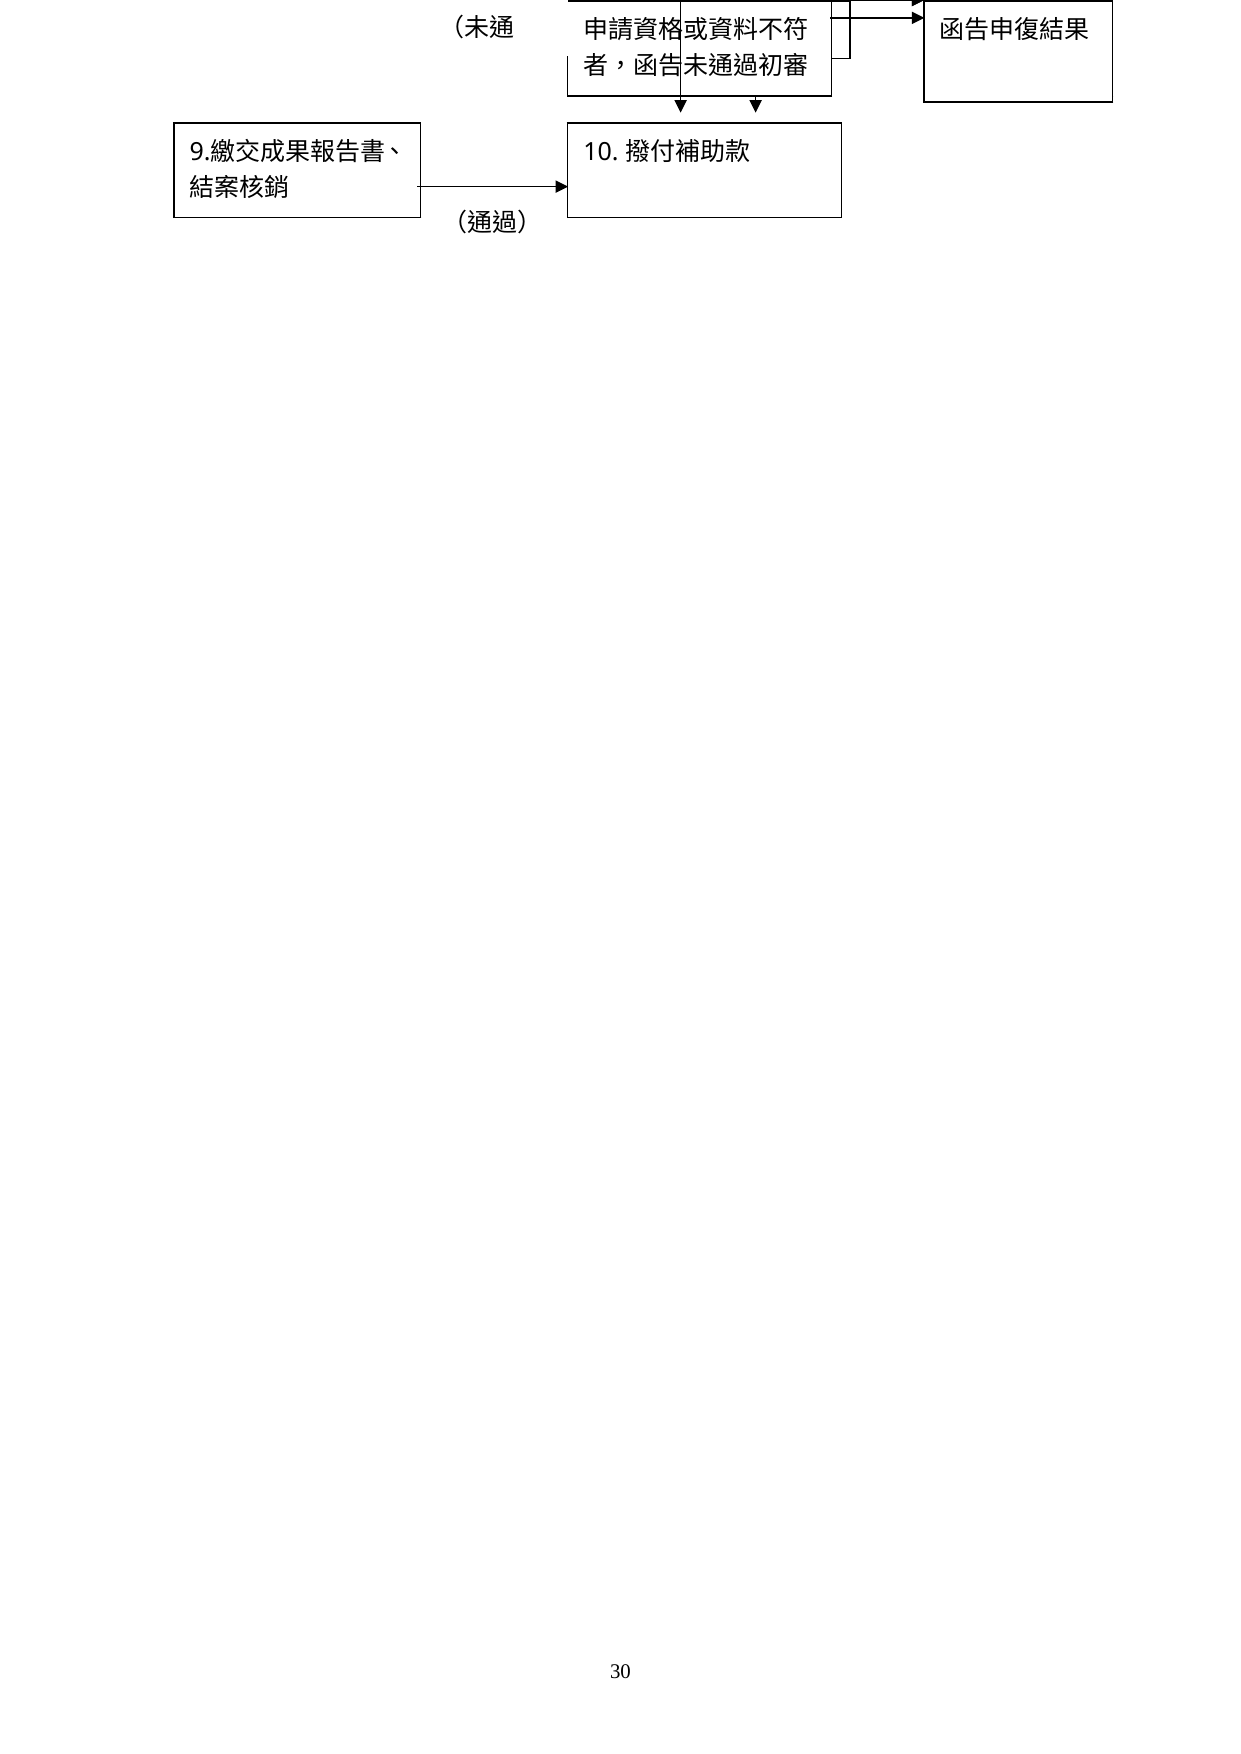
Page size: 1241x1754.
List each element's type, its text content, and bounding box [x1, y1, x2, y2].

text 申請資格或資料不符者，函告未通過初審 [681, 9, 816, 82]
text 10. 撥付補助款 [583, 131, 826, 167]
text （未通過） [414, 8, 553, 49]
text 函告申復結果 [939, 9, 1097, 45]
text （通過） [442, 202, 543, 236]
text 申請資格或資料不符者，函告未通過初審 [583, 9, 680, 82]
text 9.繳交成果報告書、結案核銷 [189, 131, 405, 204]
